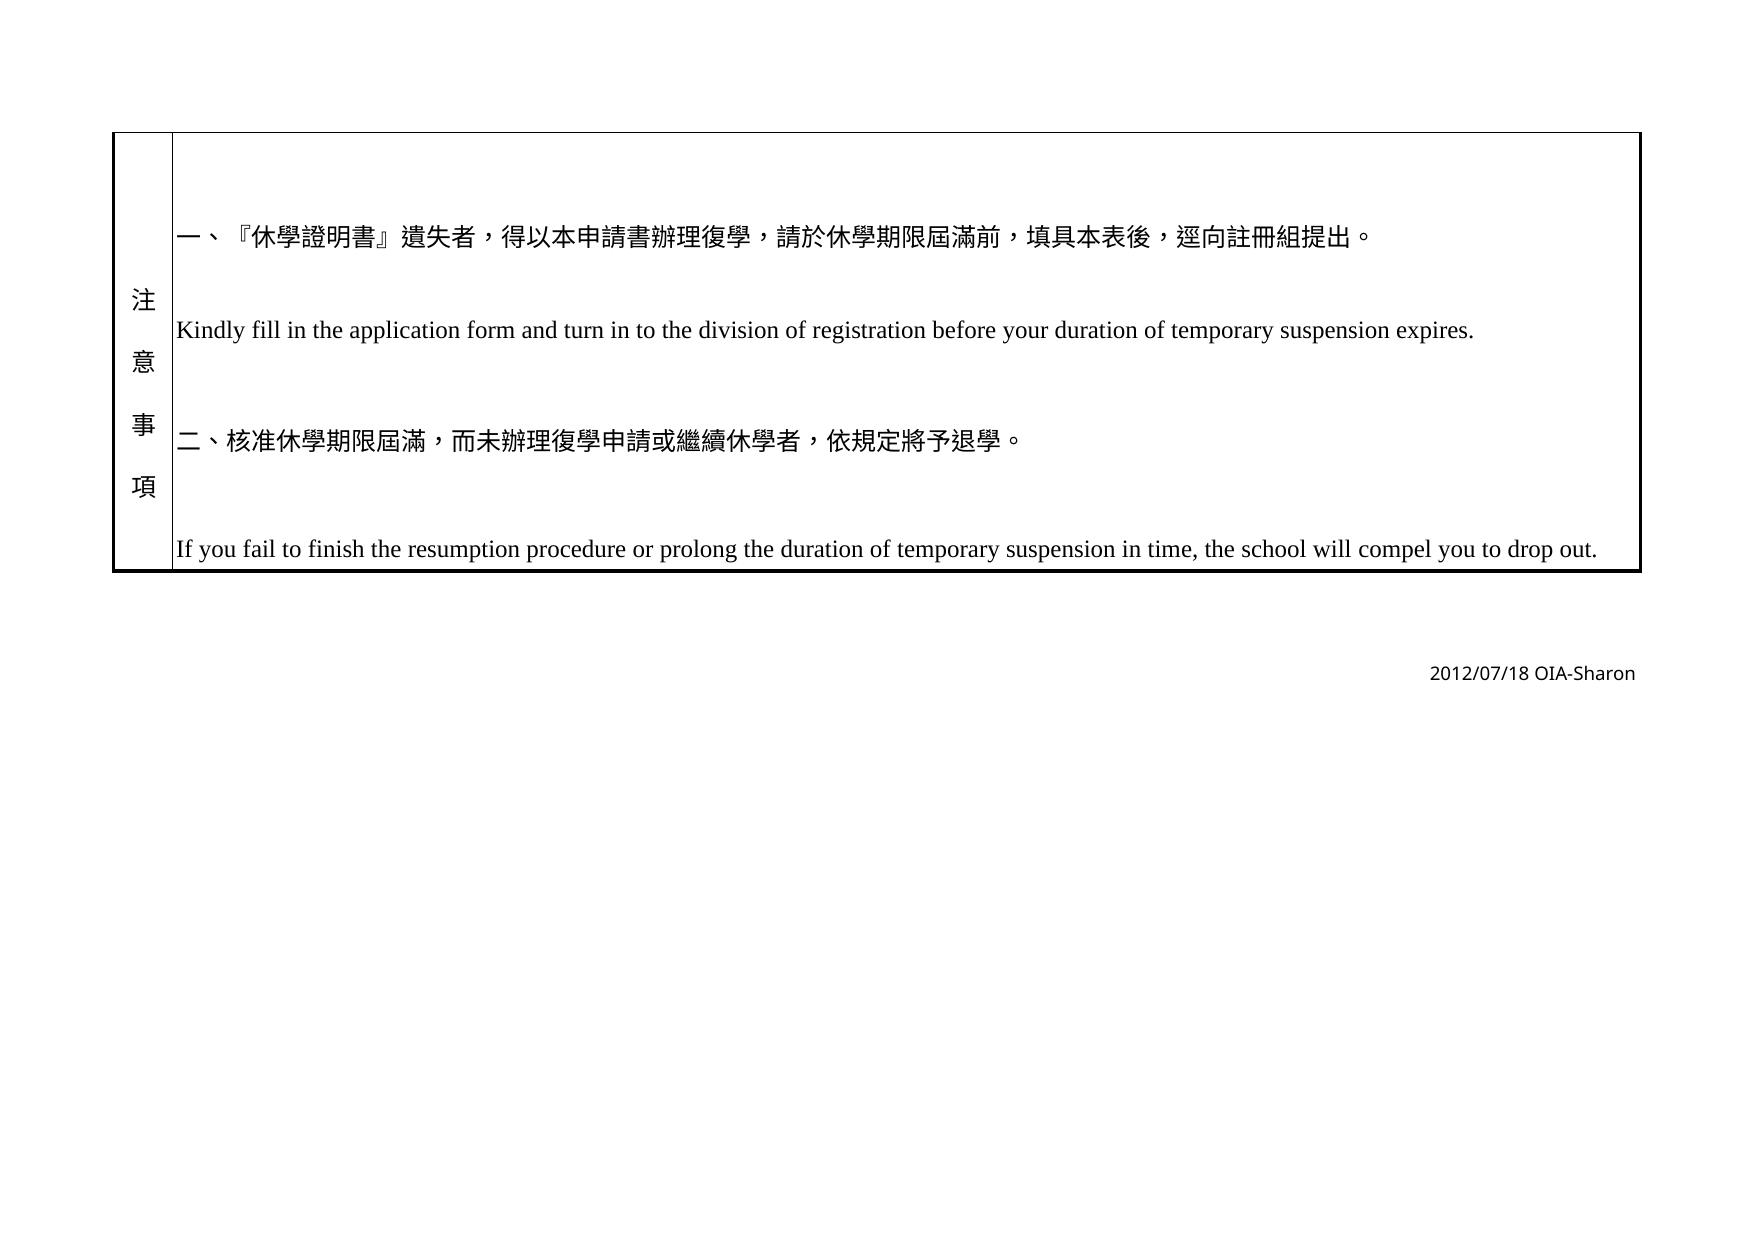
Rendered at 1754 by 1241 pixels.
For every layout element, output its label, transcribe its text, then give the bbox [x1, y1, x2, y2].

text 2012/07/18 OIA-Sharon [118, 632, 1636, 694]
table_cell 一、『休學證明書』遺失者，得以本申請書辦理復學，請於休學期限屆滿前，填具本表後，逕向註冊組提出。 Kindly fill in the application form and turn in to the division of registration before your duration of temporary suspension expires. 二、核准休學期限屆滿，而未辦理復學申請或繼續休學者，依規定將予退學。 If you fail to finish the resumption procedure or prolong the duration of temporary suspension in time, the school will compel you to drop out. [173, 133, 1639, 569]
table_cell 注 意 事 項 [115, 133, 172, 569]
